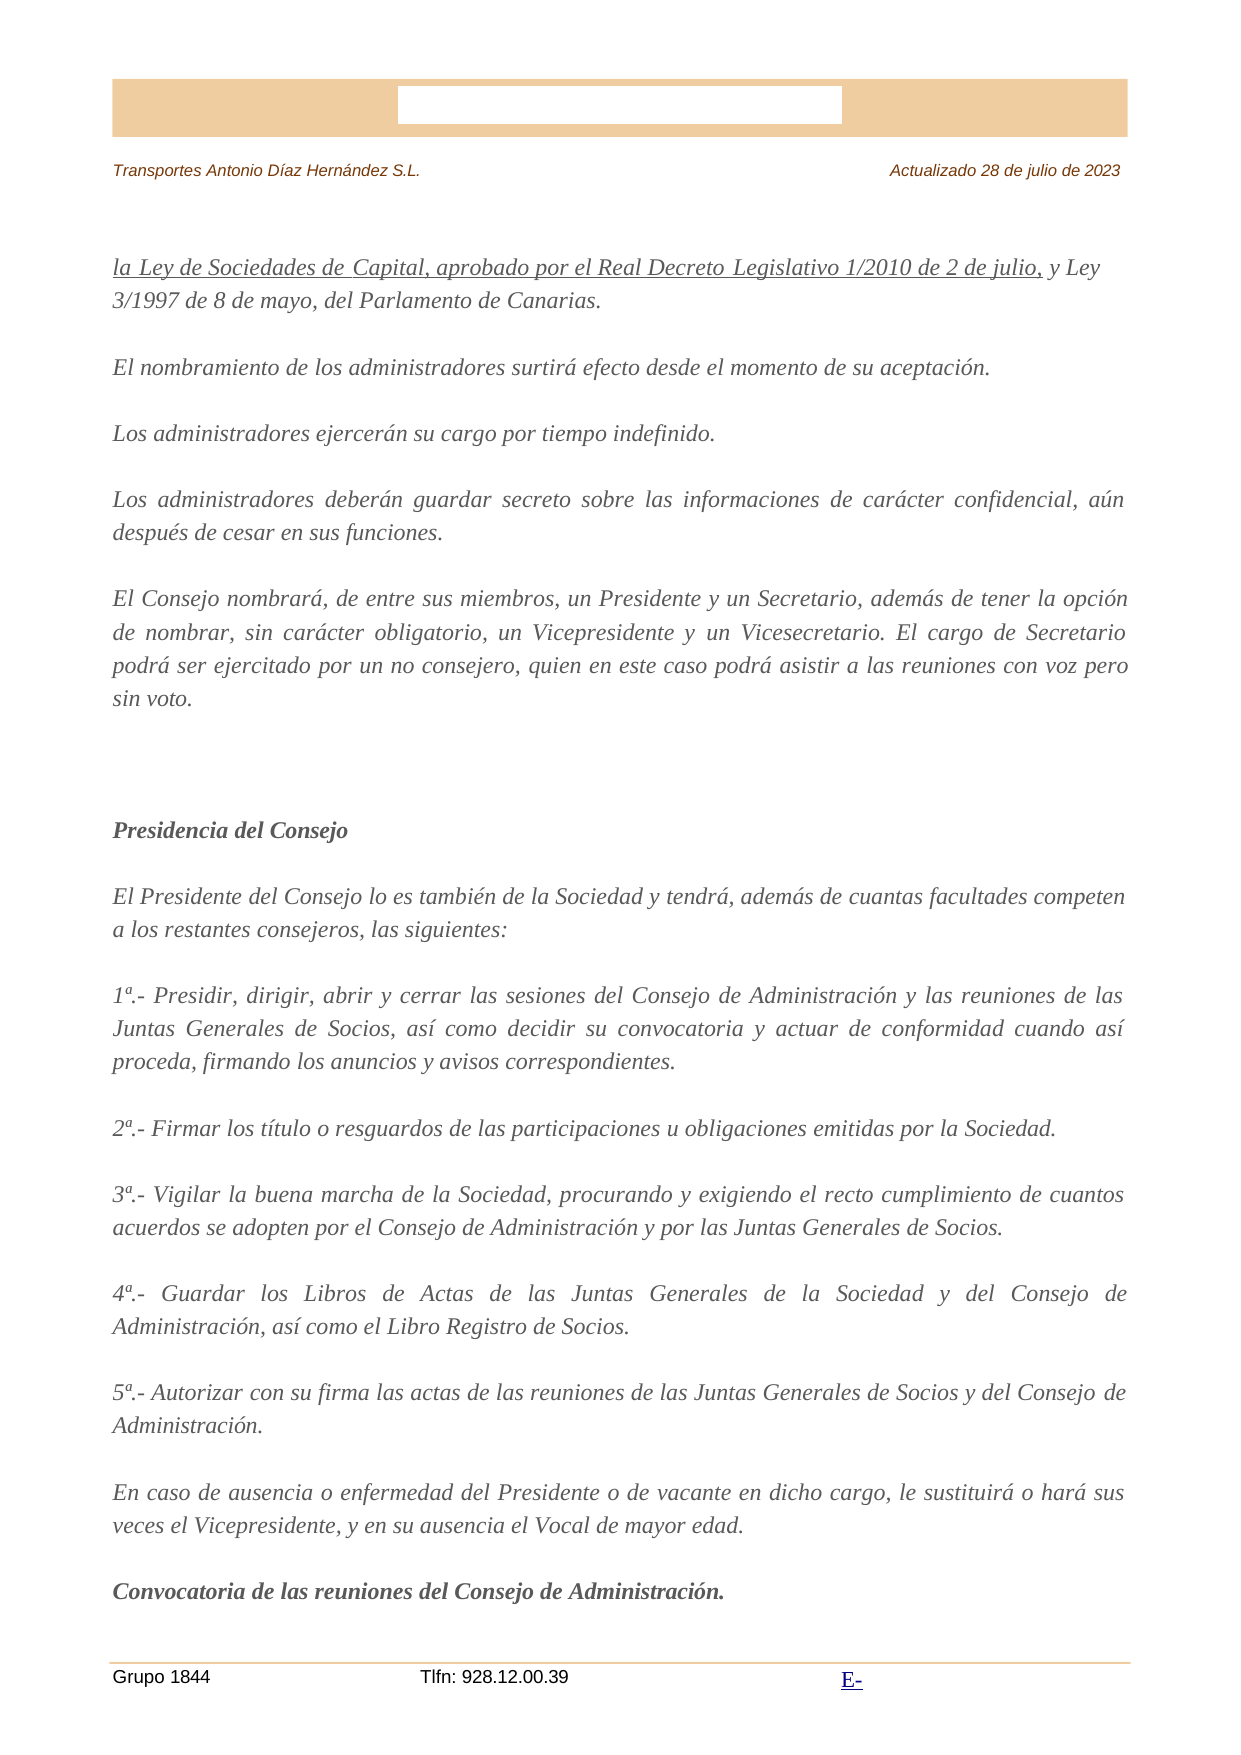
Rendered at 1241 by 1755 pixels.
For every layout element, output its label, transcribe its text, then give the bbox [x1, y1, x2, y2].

text 4ª.- Guardar los Libros de Actas de las Juntas Generales de la Sociedad y del Consejo de Administración, así como el Libro Registro de Socios. [112, 1279, 1128, 1339]
text Los administradores deberán guardar secreto sobre las informaciones de carácter confidencial, aún después de cesar en sus funciones. [112, 485, 1143, 546]
text En caso de ausencia o enfermedad del Presidente o de vacante en dicho cargo, le sustituirá o hará sus veces el Vicepresidente, y en su ausencia el Vocal de mayor edad. [112, 1477, 1128, 1538]
text Convocatoria de las reuniones del Consejo de Administración. [112, 1577, 1143, 1604]
text Presidencia del Consejo [112, 816, 1143, 844]
text El Presidente del Consejo lo es también de la Sociedad y tendrá, además de cuantas facultades competen a los restantes consejeros, las siguientes: [112, 882, 1128, 943]
text 3ª.- Vigilar la buena marcha de la Sociedad, procurando y exigiendo el recto cumplimiento de cuantos acuerdos se adopten por el Consejo de Administración y por las Juntas Generales de Socios. [112, 1180, 1128, 1240]
text 5ª.- Autorizar con su firma las actas de las reuniones de las Juntas Generales de Socios y del Consejo de Administración. [112, 1378, 1128, 1439]
text 2ª.- Firmar los título o resguardos de las participaciones u obligaciones emitidas por la Sociedad. [112, 1114, 1143, 1141]
text El nombramiento de los administradores surtirá efecto desde el momento de su aceptación. Los administradores ejercerán su cargo por tiempo indefinido. [112, 353, 1018, 447]
text El Consejo nombrará, de entre sus miembros, un Presidente y un Secretario, además de tener la opción de nombrar, sin carácter obligatorio, un Vicepresidente y un Vicesecretario. El cargo de Secretario podrá ser ejercitado por un no consejero, quien en este caso podrá asistir a las reuniones con voz pero sin voto. [112, 584, 1128, 711]
text la Ley de Sociedades de Capital, aprobado por el Real Decreto Legislativo 1/2010 de 2 de julio, y Ley 3/1997 de 8 de mayo, del Parlamento de Canarias. [112, 253, 1143, 314]
text 1ª.- Presidir, dirigir, abrir y cerrar las sesiones del Consejo de Administración y las reuniones de las Juntas Generales de Socios, así como decidir su convocatoria y actuar de conformidad cuando así proceda, firmando los anuncios y avisos correspondientes. [112, 981, 1128, 1075]
